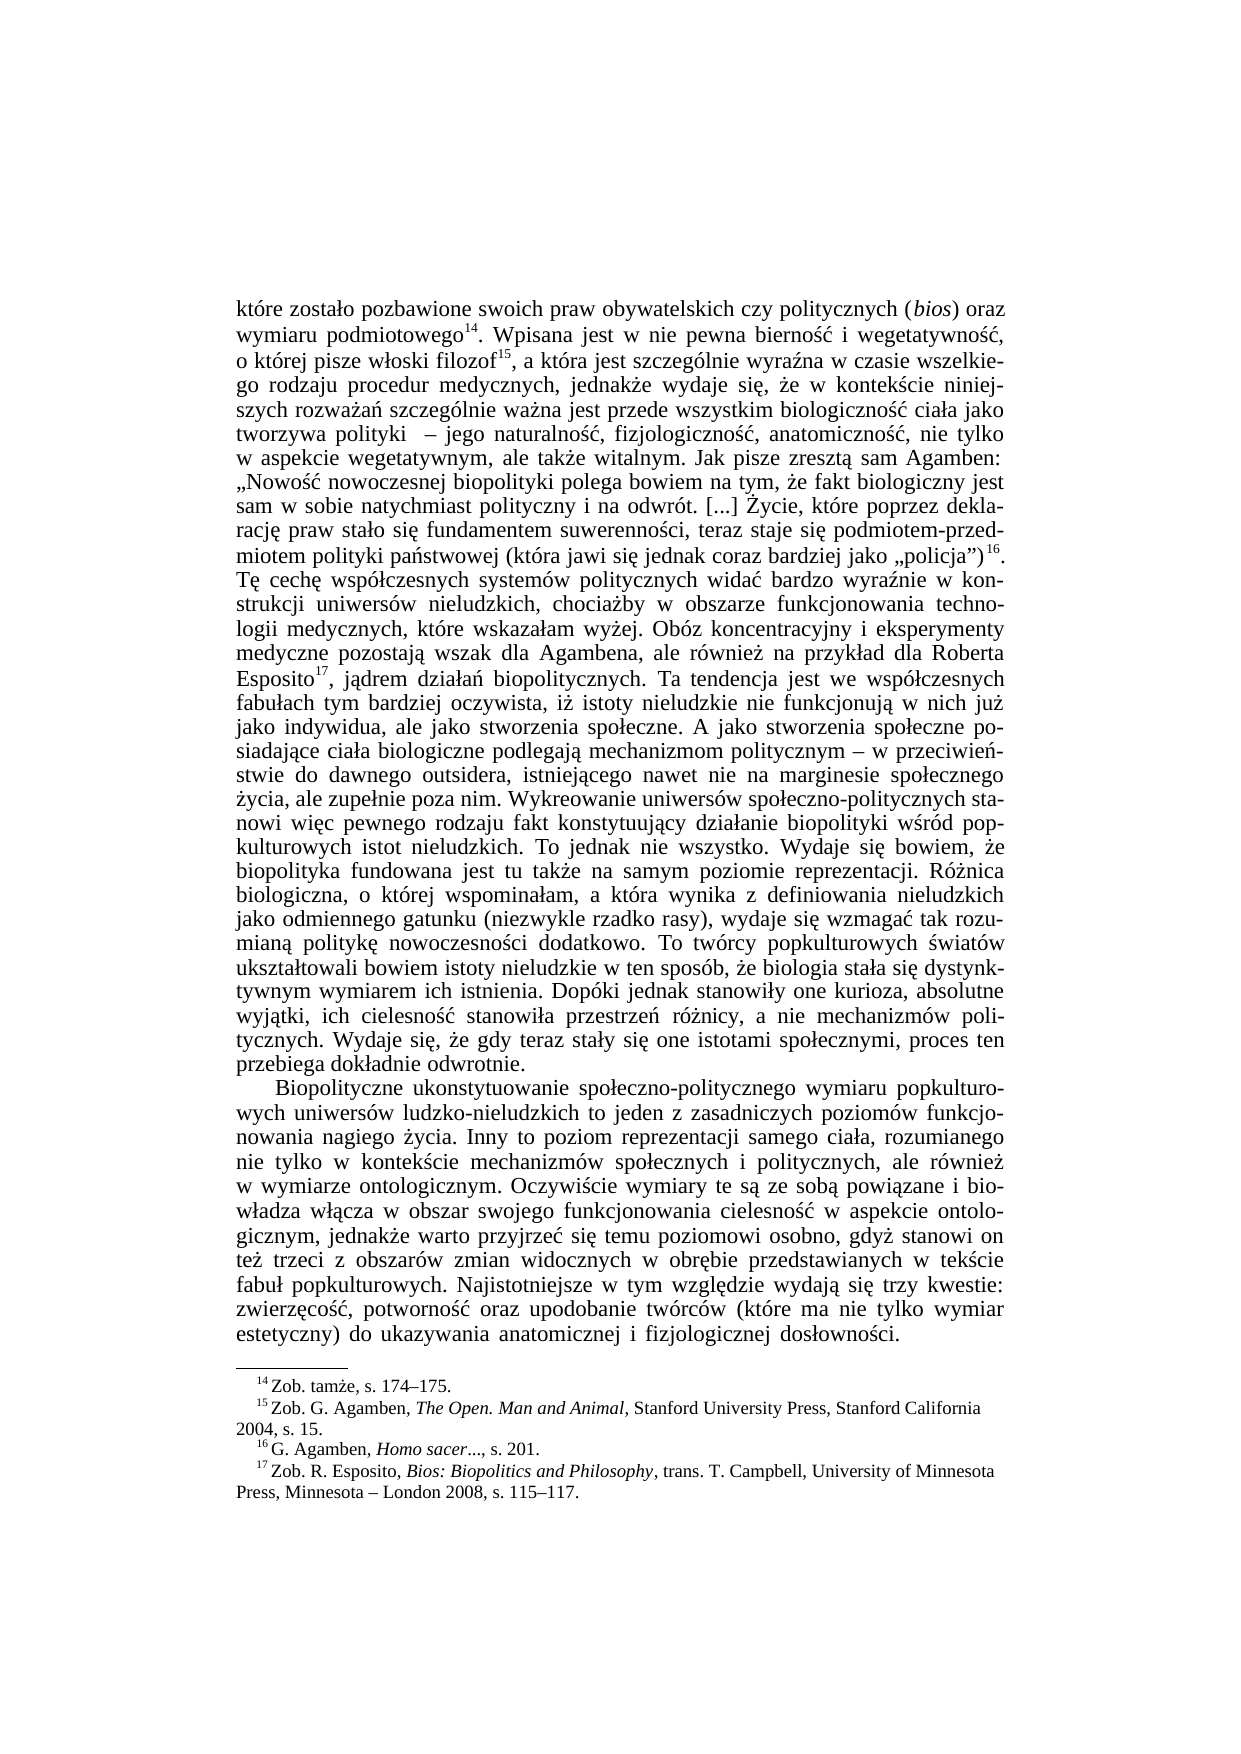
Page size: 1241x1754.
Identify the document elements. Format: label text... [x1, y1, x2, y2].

text które zostało pozbawione swoich praw obywatelskich czy politycznych (bios) oraz wymiaru podmiotowego14. Wpisana jest w nie pewna bierność i wegetatywność, o której pisze włoski filozof15, a która jest szczególnie wyraźna w czasie wszelkie- go rodzaju procedur medycznych, jednakże wydaje się, że w kontekście niniej- szych rozważań szczególnie ważna jest przede wszystkim biologiczność ciała jako tworzywa polityki – jego naturalność, fizjologiczność, anatomiczność, nie tylko w aspekcie wegetatywnym, ale także witalnym. Jak pisze zresztą sam Agamben: [236, 298, 1005, 470]
text 14 Zob. tamże, s. 174–175. [256, 1376, 1065, 1397]
text Biopolityczne ukonstytuowanie społeczno-politycznego wymiaru popkulturo- wych uniwersów ludzko-nieludzkich to jeden z zasadniczych poziomów funkcjo- nowania nagiego życia. Inny to poziom reprezentacji samego ciała, rozumianego nie tylko w kontekście mechanizmów społecznych i politycznych, ale również w wymiarze ontologicznym. Oczywiście wymiary te są ze sobą powiązane i bio- władza włącza w obszar swojego funkcjonowania cielesność w aspekcie ontolo- gicznym, jednakże warto przyjrzeć się temu poziomowi osobno, gdyż stanowi on też trzeci z obszarów zmian widocznych w obrębie przedstawianych w tekście fabuł popkulturowych. Najistotniejsze w tym względzie wydają się trzy kwestie: zwierzęcość, potworność oraz upodobanie twórców (które ma nie tylko wymiar estetyczny) do ukazywania anatomicznej i fizjologicznej dosłowności. [236, 1076, 1005, 1346]
text „Nowość nowoczesnej biopolityki polega bowiem na tym, że fakt biologiczny jest sam w sobie natychmiast polityczny i na odwrót. [...] Życie, które poprzez dekla- rację praw stało się fundamentem suwerenności, teraz staje się podmiotem-przed- miotem polityki państwowej (która jawi się jednak coraz bardziej jako „policja”)16. Tę cechę współczesnych systemów politycznych widać bardzo wyraźnie w kon- strukcji uniwersów nieludzkich, chociażby w obszarze funkcjonowania techno- logii medycznych, które wskazałam wyżej. Obóz koncentracyjny i eksperymenty medyczne pozostają wszak dla Agambena, ale również na przykład dla Roberta Esposito17, jądrem działań biopolitycznych. Ta tendencja jest we współczesnych fabułach tym bardziej oczywista, iż istoty nieludzkie nie funkcjonują w nich już jako indywidua, ale jako stworzenia społeczne. A jako stworzenia społeczne po- siadające ciała biologiczne podlegają mechanizmom politycznym – w przeciwień- stwie do dawnego outsidera, istniejącego nawet nie na marginesie społecznego życia, ale zupełnie poza nim. Wykreowanie uniwersów społeczno-politycznych sta- nowi więc pewnego rodzaju fakt konstytuujący działanie biopolityki wśród pop- kulturowych istot nieludzkich. To jednak nie wszystko. Wydaje się bowiem, że biopolityka fundowana jest tu także na samym poziomie reprezentacji. Różnica biologiczna, o której wspominałam, a która wynika z definiowania nieludzkich jako odmiennego gatunku (niezwykle rzadko rasy), wydaje się wzmagać tak rozu- mianą politykę nowoczesności dodatkowo. To twórcy popkulturowych światów ukształtowali bowiem istoty nieludzkie w ten sposób, że biologia stała się dystynk- tywnym wymiarem ich istnienia. Dopóki jednak stanowiły one kurioza, absolutne wyjątki, ich cielesność stanowiła przestrzeń różnicy, a nie mechanizmów poli- tycznych. Wydaje się, że gdy teraz stały się one istotami społecznymi, proces ten przebiega dokładnie odwrotnie. [236, 471, 1005, 1076]
text 15 Zob. G. Agamben, The Open. Man and Animal, Stanford University Press, Stanford California 2004, s. 15. [236, 1397, 1018, 1439]
text 16 G. Agamben, Homo sacer..., s. 201. [256, 1439, 1065, 1460]
text 17 Zob. R. Esposito, Bios: Biopolitics and Philosophy, trans. T. Campbell, University of Minnesota Press, Minnesota – London 2008, s. 115–117. [236, 1460, 1018, 1502]
